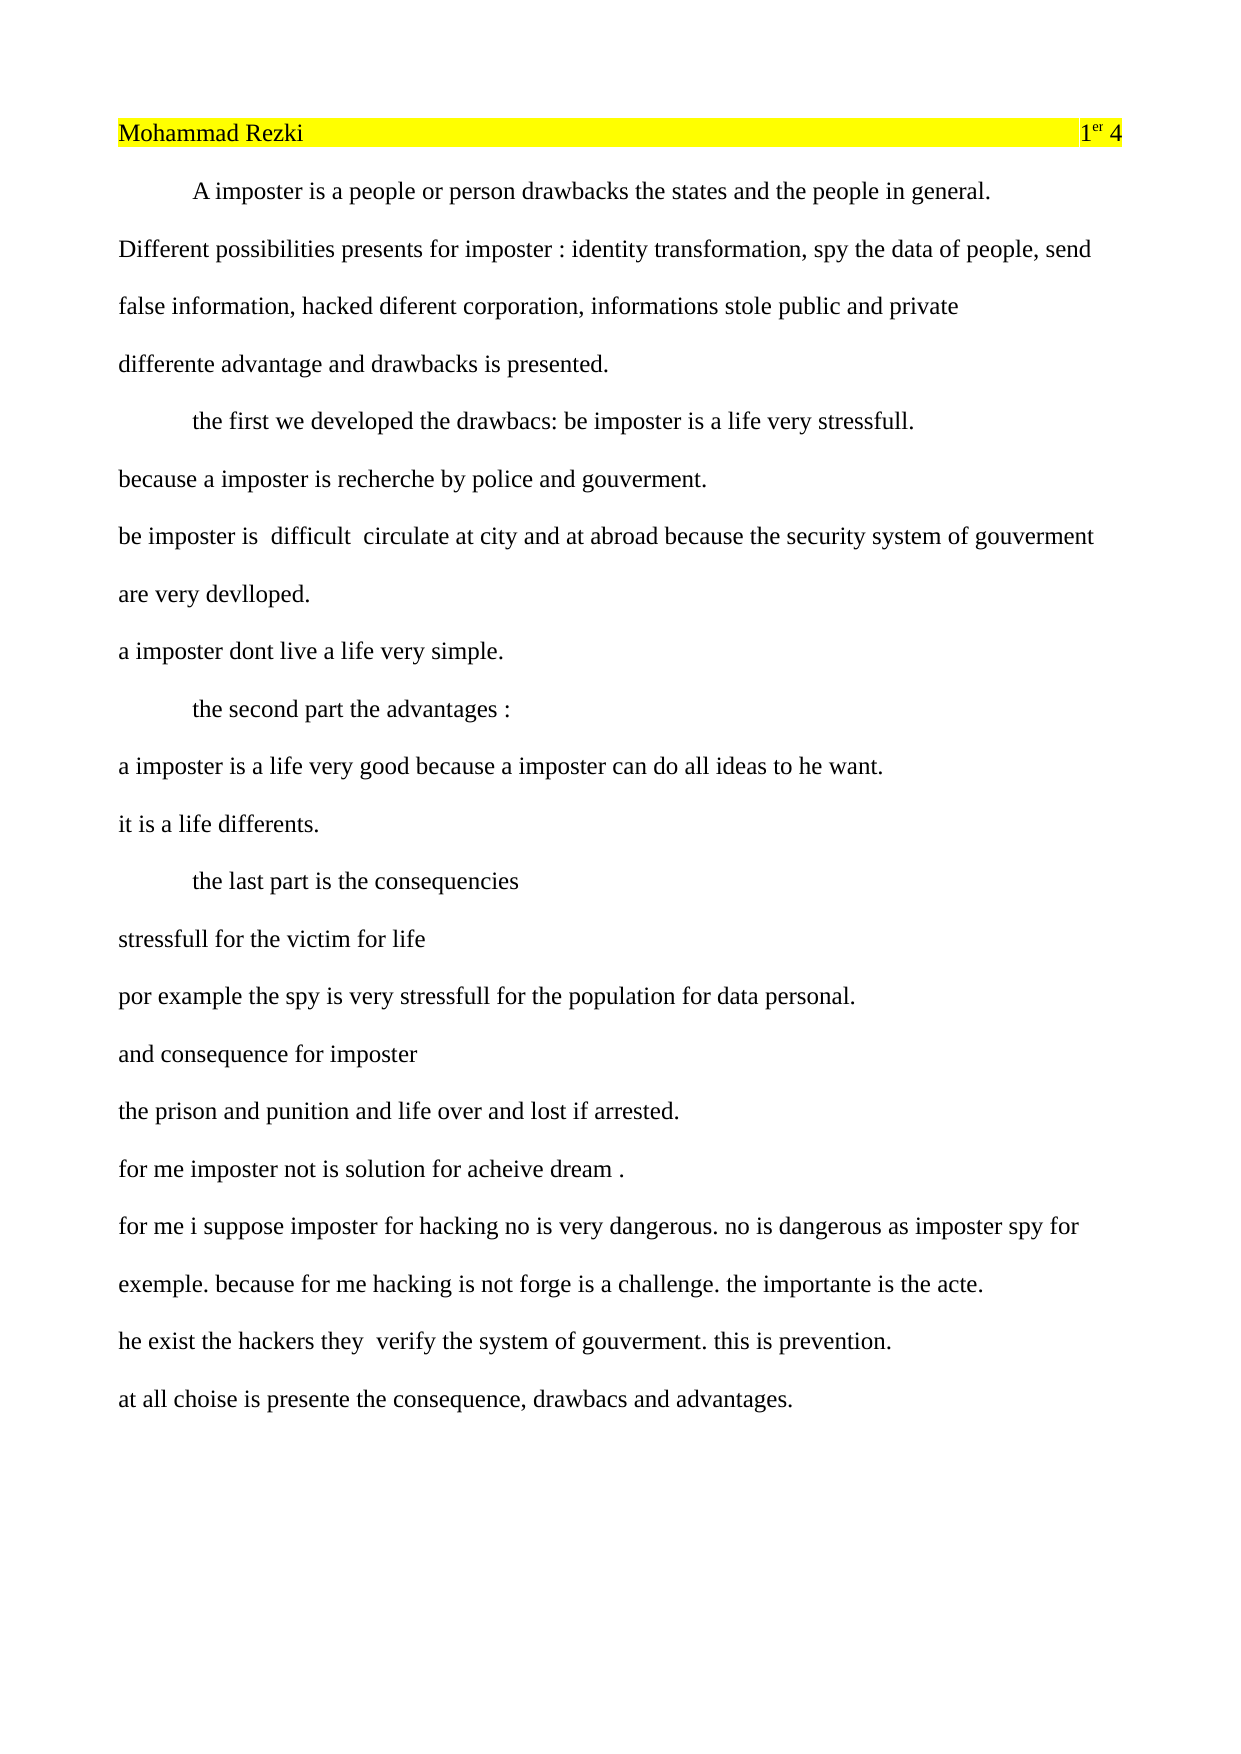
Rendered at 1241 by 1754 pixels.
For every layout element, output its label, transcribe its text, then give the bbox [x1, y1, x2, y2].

text A imposter is a people or person drawbacks the states and the people in general. [118, 176, 1122, 205]
text be imposter is difficult circulate at city and at abroad because the security system of gouverment are very devlloped. [118, 521, 1122, 608]
text the first we developed the drawbacs: be imposter is a life very stressfull. [118, 406, 1122, 435]
text at all choise is presente the consequence, drawbacs and advantages. [118, 1384, 1122, 1413]
text for me i suppose imposter for hacking no is very dangerous. no is dangerous as imposter spy for exemple. because for me hacking is not forge is a challenge. the importante is the acte. [118, 1211, 1122, 1298]
text the prison and punition and life over and lost if arrested. [118, 1096, 1122, 1125]
text stressfull for the victim for life [118, 924, 1122, 953]
text he exist the hackers they verify the system of gouverment. this is prevention. [118, 1326, 1122, 1355]
text because a imposter is recherche by police and gouverment. [118, 464, 1122, 493]
text it is a life differents. [118, 809, 1122, 838]
text the second part the advantages : [118, 694, 1122, 723]
text a imposter dont live a life very simple. [118, 636, 1122, 665]
text for me imposter not is solution for acheive dream . [118, 1154, 1122, 1183]
text differente advantage and drawbacks is presented. [118, 349, 1122, 378]
text the last part is the consequencies [118, 866, 1122, 895]
text and consequence for imposter [118, 1039, 1122, 1068]
text Different possibilities presents for imposter : identity transformation, spy the data of people, send false information, hacked diferent corporation, informations stole public and private [118, 234, 1122, 320]
text a imposter is a life very good because a imposter can do all ideas to he want. [118, 751, 1122, 780]
text por example the spy is very stressfull for the population for data personal. [118, 981, 1122, 1010]
